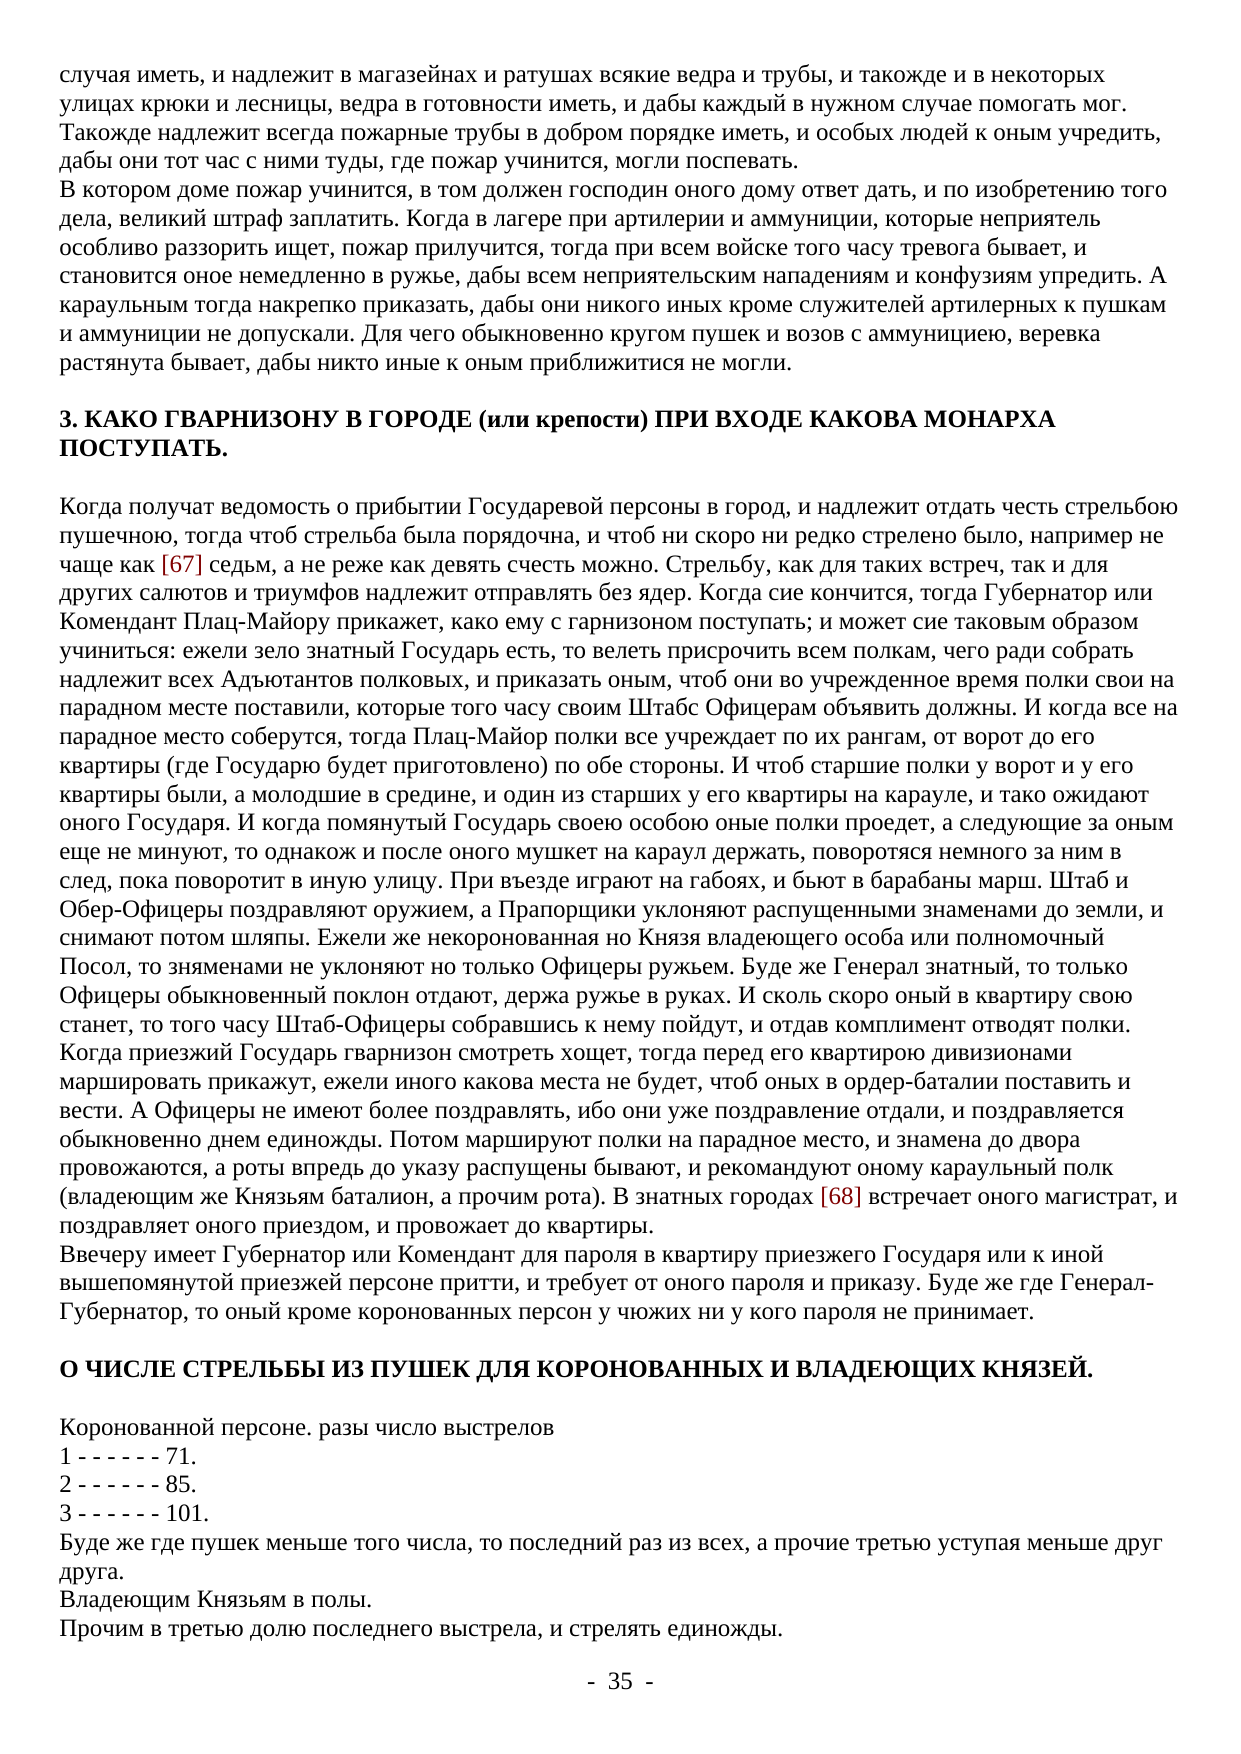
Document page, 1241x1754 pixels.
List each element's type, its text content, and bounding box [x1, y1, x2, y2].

text Коронованной персоне. разы число выстрелов 1 - - - - - - 71. 2 - - - - - - 85. 3 - - - - - - 101. Буде же где пушек меньше того числа, то последний раз из всех, а прочие третью уступая меньше друг друга. Владеющим Князьям в полы. Прочим в третью долю последнего выстрела, и стрелять единожды. [59, 1412, 1181, 1642]
text Когда получат ведомость о прибытии Государевой персоны в город, и надлежит отдать честь стрельбою пушечною, тогда чтоб стрельба была порядочна, и чтоб ни скоро ни редко стрелено было, например не чаще как [67] седьм, а не реже как девять счесть можно. Стрельбу, как для таких встреч, так и для других салютов и триумфов надлежит отправлять без ядер. Когда сие кончится, тогда Губернатор или Комендант Плац-Майору прикажет, како ему с гарнизоном поступать; и может сие таковым образом учиниться: ежели зело знатный Государь есть, то велеть присрочить всем полкам, чего ради собрать надлежит всех Адъютантов полковых, и приказать оным, чтоб они во учрежденное время полки свои на парадном месте поставили, которые того часу своим Штабс Офицерам объявить должны. И когда все на парадное место соберутся, тогда Плац-Майор полки все учреждает по их рангам, от ворот до его квартиры (где Государю будет приготовлено) по обе стороны. И чтоб старшие полки у ворот и у его квартиры были, а молодшие в средине, и один из старших у его квартиры на карауле, и тако ожидают оного Государя. И когда помянутый Государь своею особою оные полки проедет, а следующие за оным еще не минуют, то однакож и после оного мушкет на караул держать, поворотяся немного за ним в след, пока поворотит в иную улицу. При въезде играют на габоях, и бьют в барабаны марш. Штаб и Обер-Офицеры поздравляют оружием, а Прапорщики уклоняют распущенными знаменами до земли, и снимают потом шляпы. Ежели же некоронованная но Князя владеющего особа или полномочный Посол, то зняменами не уклоняют но только Офицеры ружьем. Буде же Генерал знатный, то только Офицеры обыкновенный поклон отдают, держа ружье в руках. И сколь скоро оный в квартиру свою станет, то того часу Штаб-Офицеры собравшись к нему пойдут, и отдав комплимент отводят полки. Когда приезжий Государь гварнизон смотреть хощет, тогда перед его квартирою дивизионами маршировать прикажут, ежели иного какова места не будет, чтоб оных в ордер-баталии поставить и вести. А Офицеры не имеют более поздравлять, ибо они уже поздравление отдали, и поздравляется обыкновенно днем единожды. Потом маршируют полки на парадное место, и знамена до двора провожаются, а роты впредь до указу распущены бывают, и рекомандуют оному караульный полк (владеющим же Князьям баталион, а прочим рота). В знатных городах [68] встречает оного магистрат, и поздравляет оного приездом, и провожает до квартиры. Ввечеру имеет Губернатор или Комендант для пароля в квартиру приезжего Государя или к иной вышепомянутой приезжей персоне притти, и требует от оного пароля и приказу. Буде же где Генерал-Губернатор, то оный кроме коронованных персон у чюжих ни у кого пароля не принимает. [59, 491, 1181, 1325]
text 3. КАКО ГВАРНИЗОНУ В ГОРОДЕ (или крепости) ПРИ ВХОДЕ КАКОВА МОНАРХА ПОСТУПАТЬ. [59, 404, 1181, 462]
text случая иметь, и надлежит в магазейнах и ратушах всякие ведра и трубы, и такожде и в некоторых улицах крюки и лесницы, ведра в готовности иметь, и дабы каждый в нужном случае помогать мог. Такожде надлежит всегда пожарные трубы в добром порядке иметь, и особых людей к оным учредить, дабы они тот час с ними туды, где пожар учинится, могли поспевать. В котором доме пожар учинится, в том должен господин оного дому ответ дать, и по изобретению того дела, великий штраф заплатить. Когда в лагере при артилерии и аммуниции, которые неприятель особливо раззорить ищет, пожар прилучится, тогда при всем войске того часу тревога бывает, и становится оное немедленно в ружье, дабы всем неприятельским нападениям и конфузиям упредить. А караульным тогда накрепко приказать, дабы они никого иных кроме служителей артилерных к пушкам и аммуниции не допускали. Для чего обыкновенно кругом пушек и возов с аммунициею, веревка растянута бывает, дабы никто иные к оным приближитися не могли. [59, 59, 1181, 375]
text О ЧИСЛЕ СТРЕЛЬБЫ ИЗ ПУШЕК ДЛЯ КОРОНОВАННЫХ И ВЛАДЕЮЩИХ КНЯЗЕЙ. [59, 1354, 1181, 1383]
